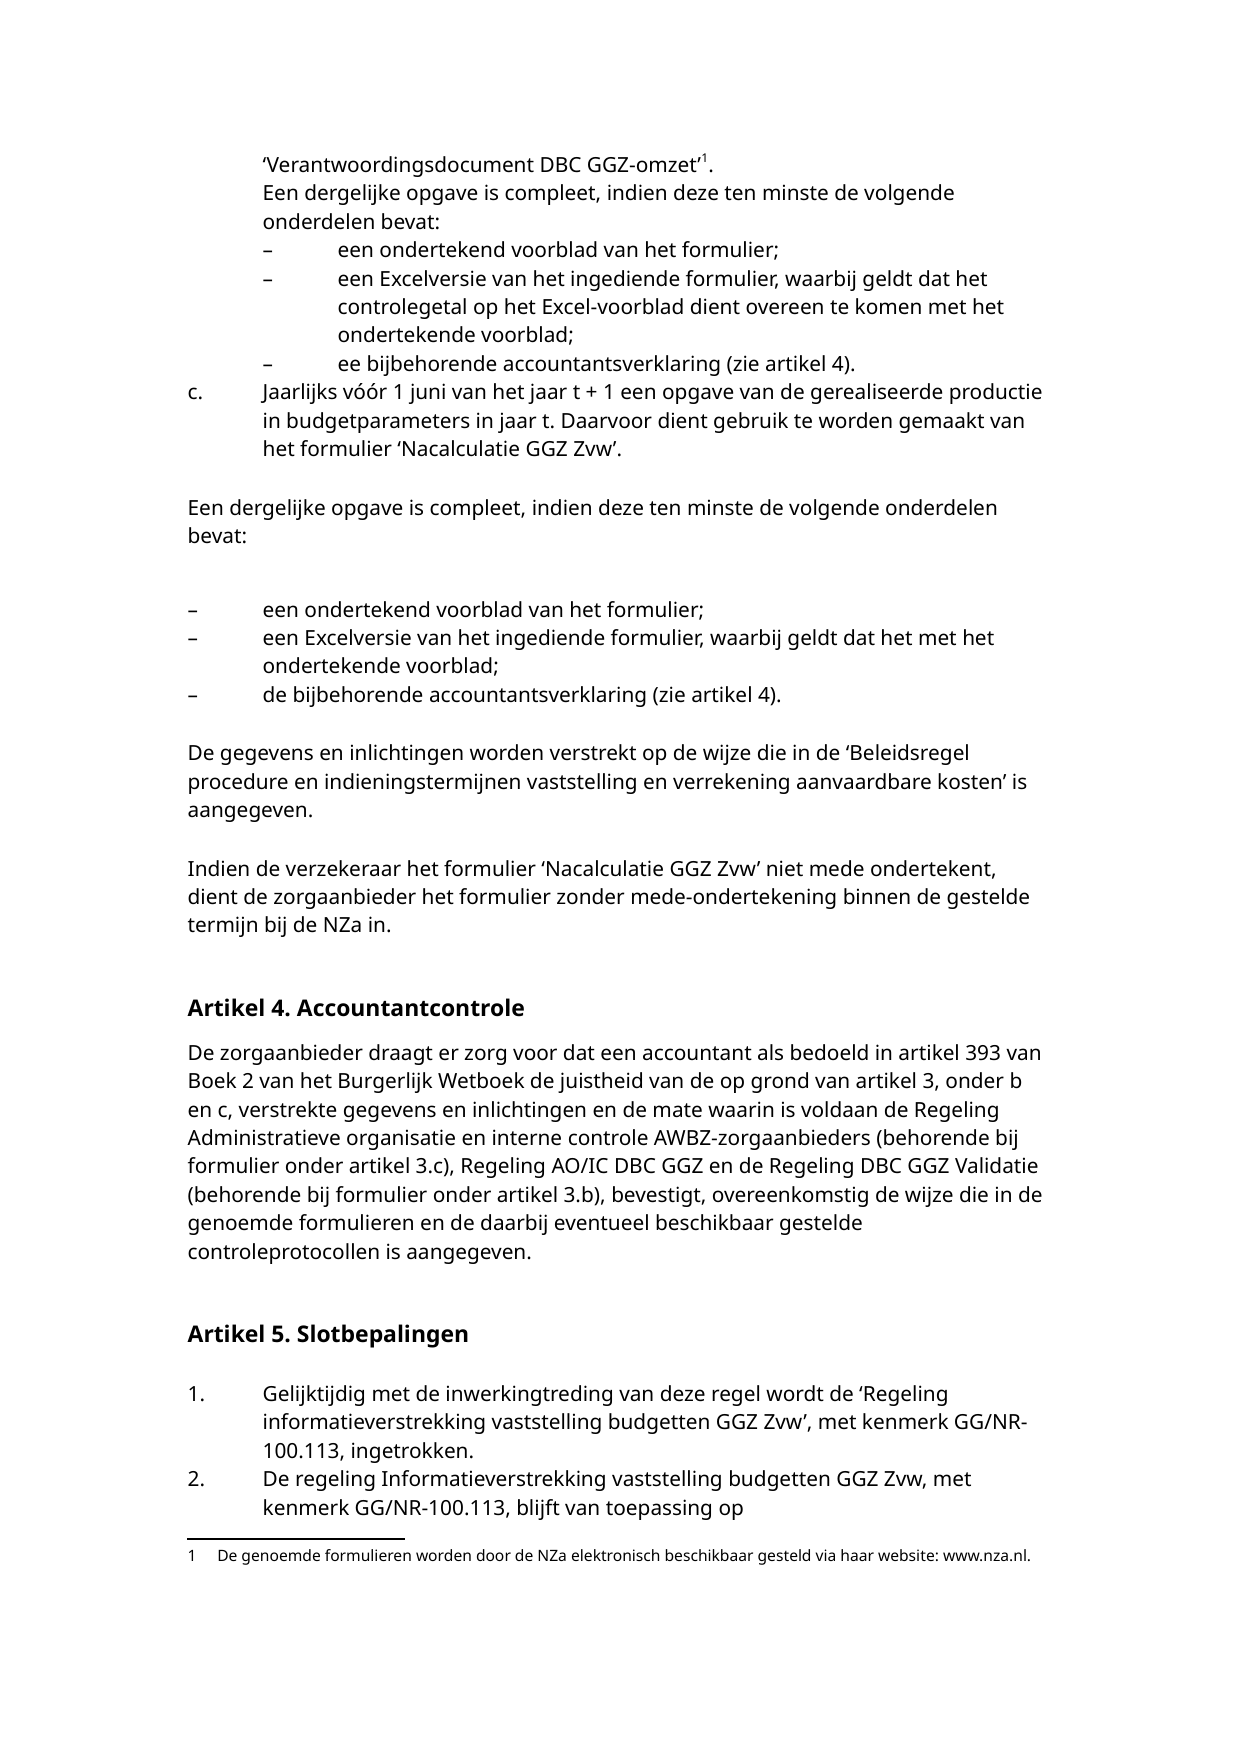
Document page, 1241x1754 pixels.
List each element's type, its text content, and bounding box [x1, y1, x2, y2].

text Indien de verzekeraar het formulier ‘Nacalculatie GGZ Zvw’ niet mede ondertekent, dient de zorgaanbieder het formulier zonder mede-ondertekening binnen de gestelde termijn bij de NZa in. [187, 854, 1053, 939]
list een Excelversie van het ingediende formulier, waarbij geldt dat het met het ondertekende voorblad; [187, 623, 1053, 680]
list De genoemde formulieren worden door de NZa elektronisch beschikbaar gesteld via haar website: www.nza.nl. [187, 1509, 1053, 1566]
subtitle Artikel 4. Accountantcontrole [187, 992, 1053, 1023]
text De zorgaanbieder draagt er zorg voor dat een accountant als bedoeld in artikel 393 van Boek 2 van het Burgerlijk Wetboek de juistheid van de op grond van artikel 3, onder b en c, verstrekte gegevens en inlichtingen en de mate waarin is voldaan de Regeling Administratieve organisatie en interne controle AWBZ-zorgaanbieders (behorende bij formulier onder artikel 3.c), Regeling AO/IC DBC GGZ en de Regeling DBC GGZ Validatie (behorende bij formulier onder artikel 3.b), bevestigt, overeenkomstig de wijze die in de genoemde formulieren en de daarbij eventueel beschikbaar gestelde controleprotocollen is aangegeven. [187, 1038, 1053, 1265]
list een Excelversie van het ingediende formulier, waarbij geldt dat het controlegetal op het Excel-voorblad dient overeen te komen met het ondertekende voorblad; [262, 264, 1053, 349]
text De gegevens en inlichtingen worden verstrekt op de wijze die in de ‘Beleidsregel procedure en indieningstermijnen vaststelling en verrekening aanvaardbare kosten’ is aangegeven. [187, 738, 1053, 824]
list Gelijktijdig met de inwerkingtreding van deze regel wordt de ‘Regeling informatieverstrekking vaststelling budgetten GGZ Zvw’, met kenmerk GG/NR-100.113, ingetrokken. [187, 1379, 1053, 1464]
list de bijbehorende accountantsverklaring (zie artikel 4). [187, 680, 1053, 708]
subtitle Artikel 5. Slotbepalingen [187, 1318, 1053, 1349]
text Een dergelijke opgave is compleet, indien deze ten minste de volgende onderdelen bevat: [187, 493, 1053, 550]
list ‘Verantwoordingsdocument DBC GGZ-omzet’. [187, 150, 1053, 178]
list een ondertekend voorblad van het formulier; [187, 595, 1053, 623]
list ee bijbehorende accountantsverklaring (zie artikel 4). [262, 349, 1053, 377]
list Een dergelijke opgave is compleet, indien deze ten minste de volgende onderdelen bevat: [187, 178, 1053, 235]
list een ondertekend voorblad van het formulier; [262, 235, 1053, 264]
list Jaarlijks vóór 1 juni van het jaar t + 1 een opgave van de gerealiseerde productie in budgetparameters in jaar t. Daarvoor dient gebruik te worden gemaakt van het formulier ‘Nacalculatie GGZ Zvw’. [187, 377, 1053, 463]
list De regeling Informatieverstrekking vaststelling budgetten GGZ Zvw, met kenmerk GG/NR-100.113, blijft van toepassing op besluiten en aangelegenheden die verwijzen naar, dan wel hun grondslag vinden in die regeling en die betrekking hebben op de periode waarvoor die regeling gold. [187, 1464, 1053, 1493]
